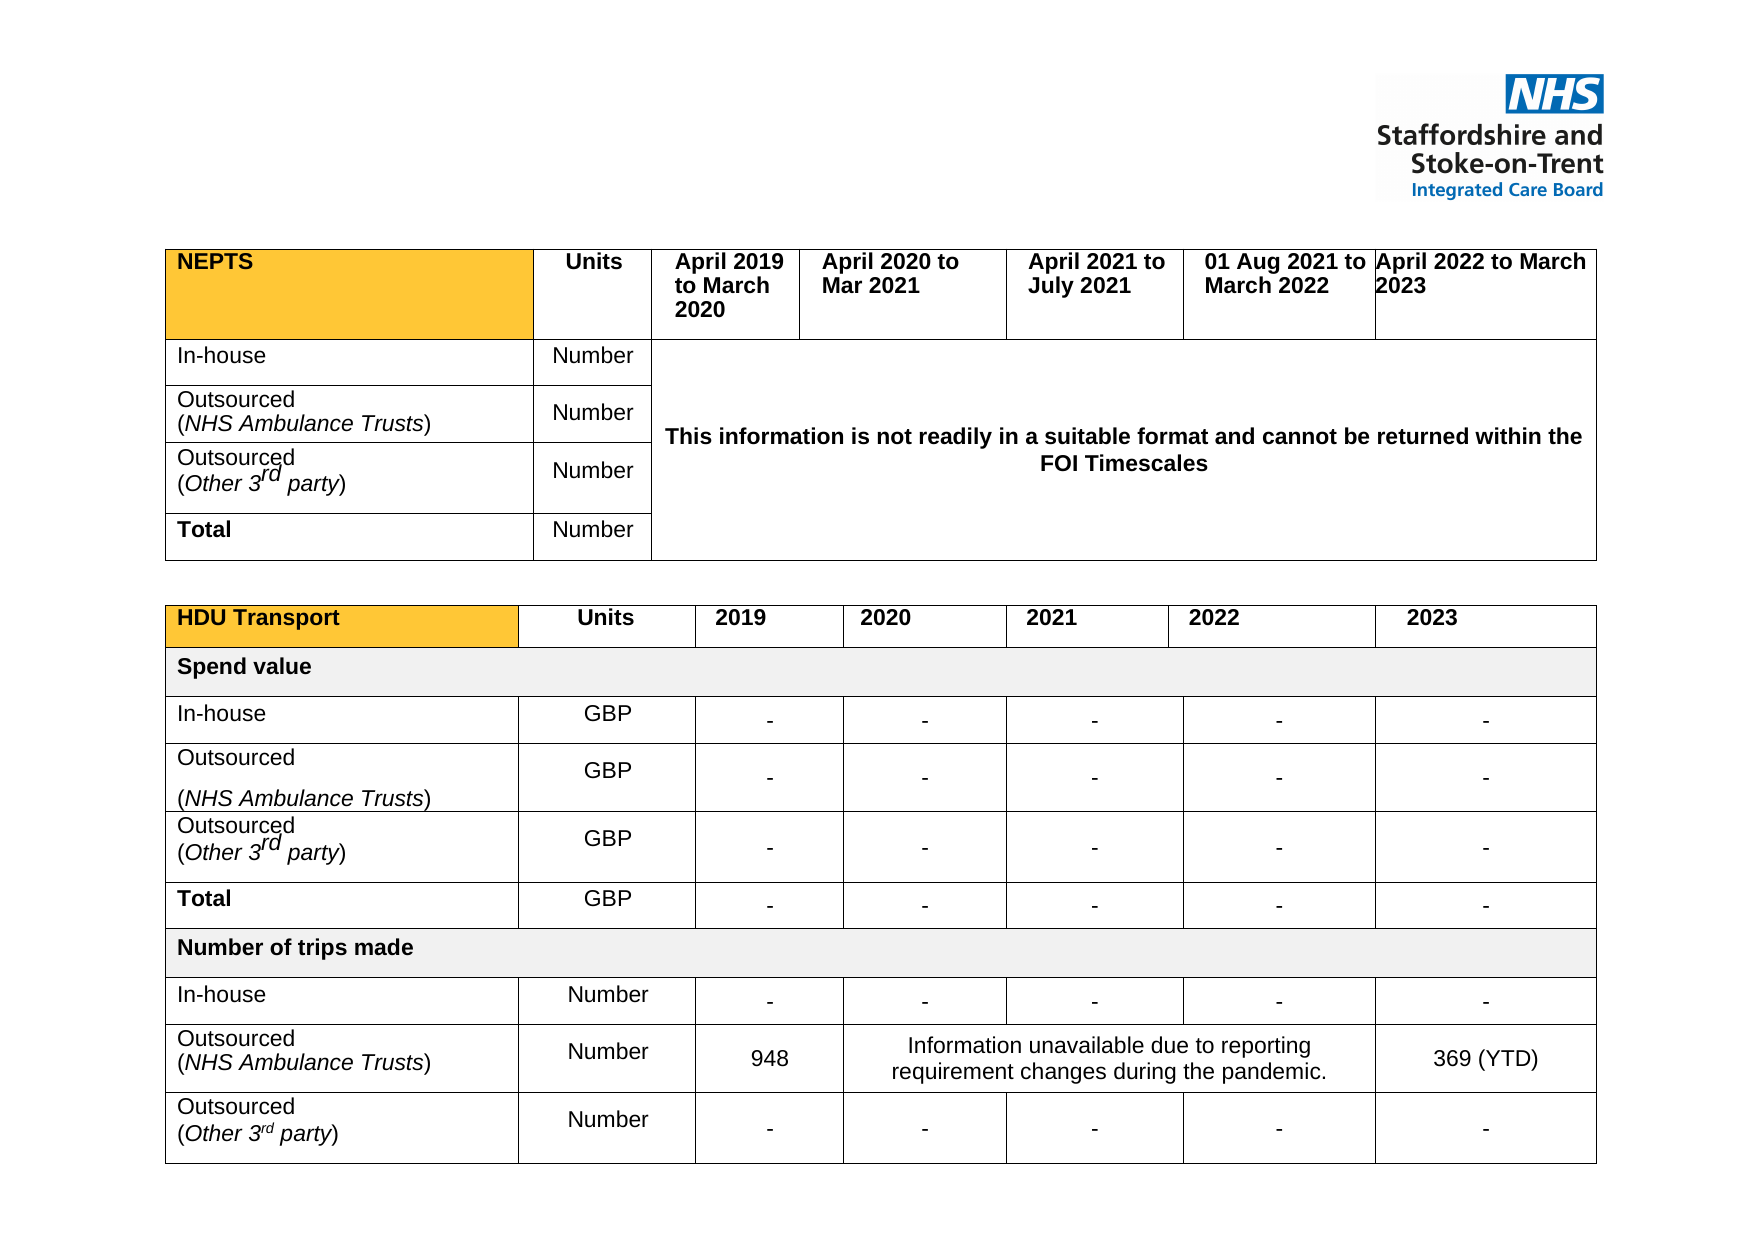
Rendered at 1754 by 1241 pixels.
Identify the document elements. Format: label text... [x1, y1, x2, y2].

table_cell - [1007, 1093, 1183, 1163]
table_header Units [534, 250, 651, 339]
table_header 2022 [1169, 606, 1375, 647]
table_cell - [1184, 812, 1375, 882]
table_cell GBP [519, 883, 695, 928]
table_cell Information unavailable due to reporting requirement changes during the pandemic. [844, 1025, 1375, 1092]
table_cell In-house [166, 697, 518, 743]
table_cell - [696, 744, 843, 811]
table_cell Outsourced (NHS Ambulance Trusts) [166, 1025, 518, 1092]
table_cell 948 [696, 1025, 843, 1092]
table_cell - [1184, 978, 1375, 1023]
table_cell - [844, 883, 1006, 928]
table_cell Outsourced (Other 3rd party) [166, 1093, 518, 1163]
table_cell Outsourced (Other 3rd party) [166, 812, 518, 882]
table_cell GBP [519, 812, 695, 882]
table_cell - [1376, 744, 1596, 811]
table_cell Number [534, 386, 651, 442]
table_cell Number [519, 978, 695, 1023]
table_cell - [696, 697, 843, 743]
table_header 2021 [1007, 606, 1168, 647]
table_cell - [1007, 744, 1183, 811]
table_cell - [1007, 812, 1183, 882]
table_header 2020 [844, 606, 1006, 647]
table_header 2019 [696, 606, 843, 647]
table_cell This information is not readily in a suitable format and cannot be returned within the FOI Timescales [652, 340, 1596, 559]
table_cell Number of trips made [166, 929, 1596, 977]
table_cell - [844, 1093, 1006, 1163]
table_cell - [1007, 883, 1183, 928]
table_cell - [1376, 1093, 1596, 1163]
table_cell - [1184, 883, 1375, 928]
table_cell GBP [519, 744, 695, 811]
table_cell - [844, 744, 1006, 811]
table_cell - [696, 1093, 843, 1163]
table_cell - [1376, 978, 1596, 1023]
table_header April 2019 to March 2020 [652, 250, 799, 339]
table_cell - [844, 978, 1006, 1023]
table_cell Outsourced (Other 3rd party) [166, 443, 533, 513]
table_cell - [1376, 883, 1596, 928]
table_cell 369 (YTD) [1376, 1025, 1596, 1092]
table_cell Number [534, 340, 651, 385]
table_cell - [1376, 812, 1596, 882]
table_header April 2021 to July 2021 [1007, 250, 1183, 339]
table_cell - [1184, 744, 1375, 811]
table_cell - [696, 978, 843, 1023]
table_cell - [696, 883, 843, 928]
table_cell - [1376, 697, 1596, 743]
table_cell - [1184, 1093, 1375, 1163]
table_cell Number [519, 1025, 695, 1092]
table_header 2023 [1376, 606, 1596, 647]
table_cell Outsourced (NHS Ambulance Trusts) [166, 386, 533, 442]
table_cell Number [534, 514, 651, 559]
table_header Units [519, 606, 695, 647]
table_cell Spend value [166, 648, 1596, 696]
table_cell - [1007, 697, 1183, 743]
table_cell Total [166, 883, 518, 928]
table_cell Number [519, 1093, 695, 1163]
table_cell In-house [166, 978, 518, 1023]
table_header April 2020 to Mar 2021 [800, 250, 1006, 339]
table_cell - [696, 812, 843, 882]
table_cell - [1184, 697, 1375, 743]
table_cell Total [166, 514, 533, 559]
table_cell Outsourced (NHS Ambulance Trusts) [166, 744, 518, 811]
table_cell - [1007, 978, 1183, 1023]
table_header HDU Transport [166, 606, 518, 647]
table_cell Number [534, 443, 651, 513]
table_cell - [844, 697, 1006, 743]
table_cell - [844, 812, 1006, 882]
table_cell In-house [166, 340, 533, 385]
table_header 01 Aug 2021 to March 2022 [1184, 250, 1375, 339]
table_header April 2022 to March 2023 [1376, 250, 1596, 339]
table_cell GBP [519, 697, 695, 743]
table_header NEPTS [166, 250, 533, 339]
